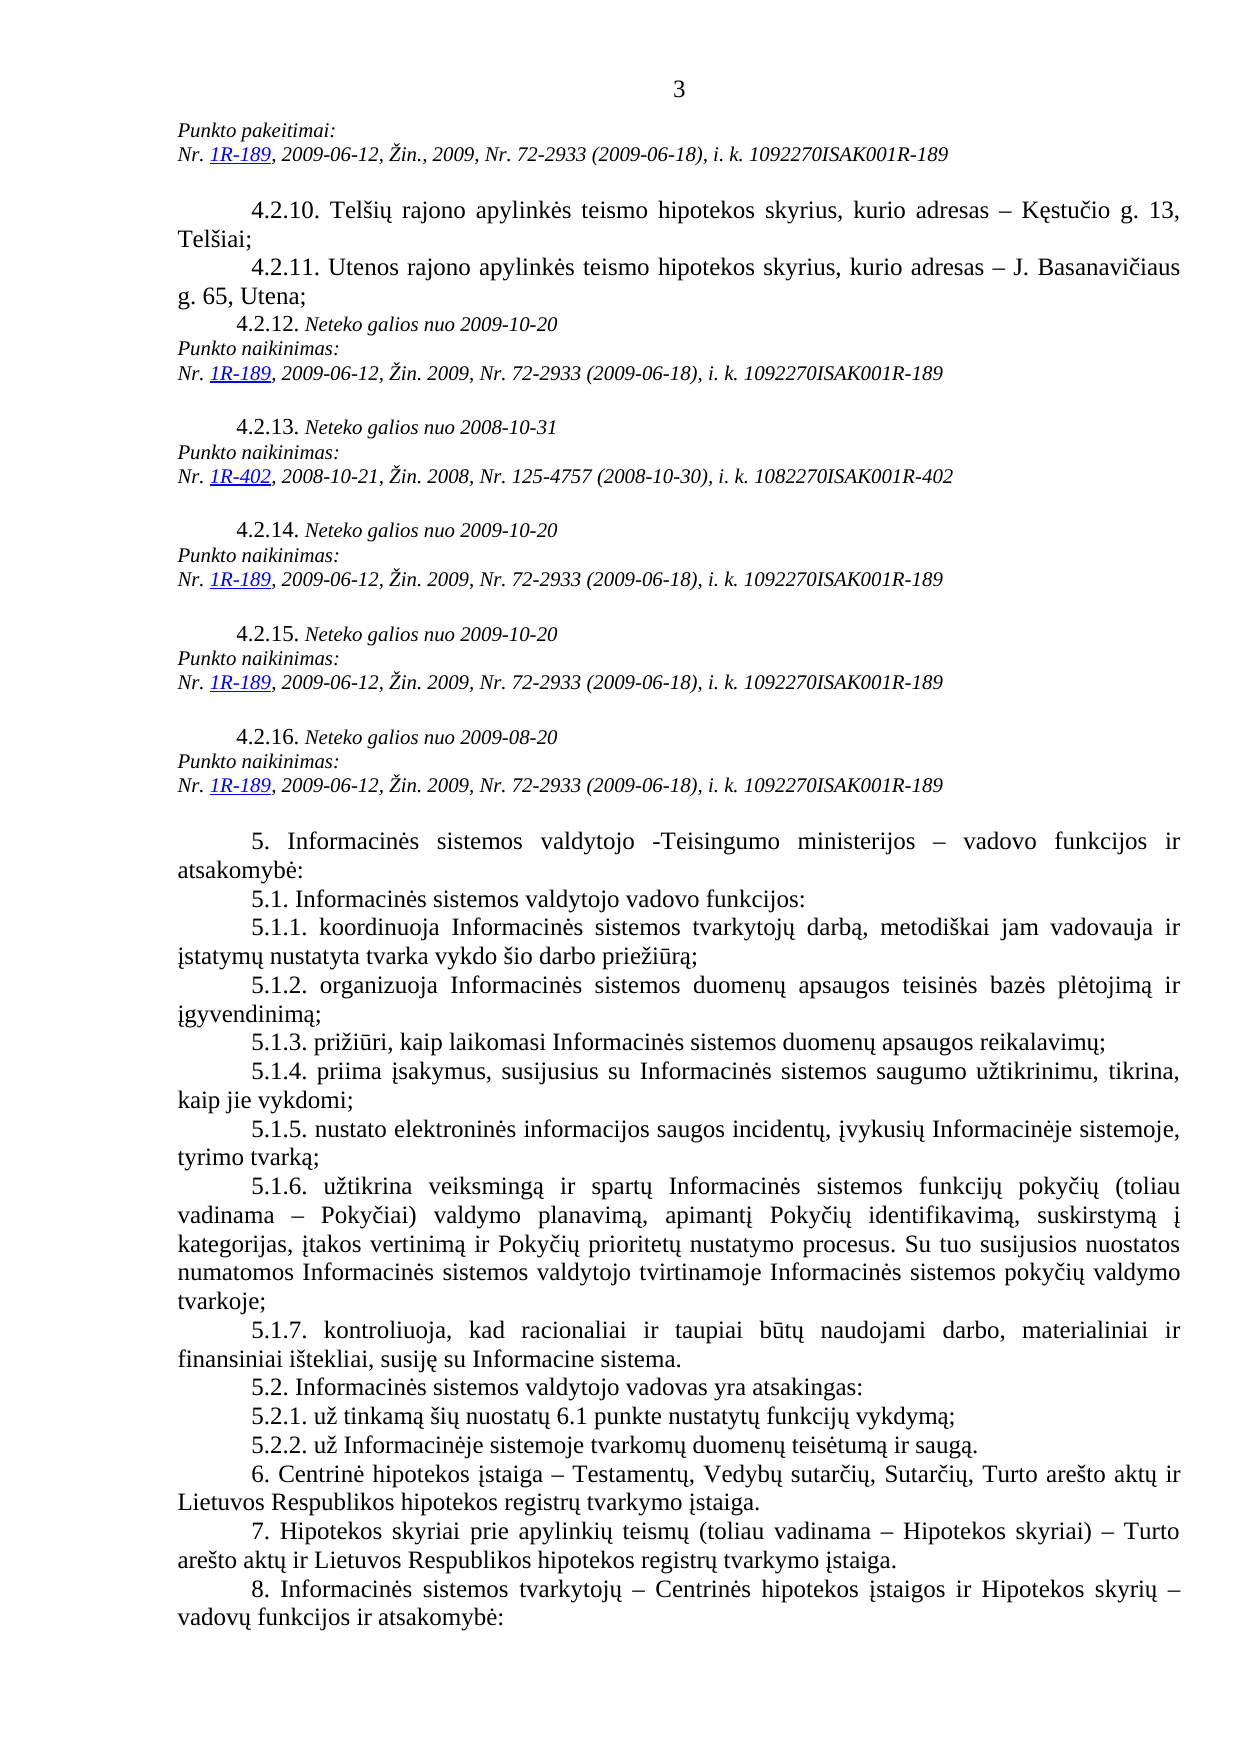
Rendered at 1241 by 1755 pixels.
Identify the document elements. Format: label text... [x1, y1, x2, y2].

text 5.2.2. už Informacinėje sistemoje tvarkomų duomenų teisėtumą ir saugą. [177, 1430, 1181, 1459]
text 4.2.15. Neteko galios nuo 2009-10-20 [177, 620, 1181, 646]
text Punkto naikinimas: [177, 646, 1181, 670]
text 8. Informacinės sistemos tvarkytojų – Centrinės hipotekos įstaigos ir Hipotekos skyrių – vadovų funkcijos ir atsakomybė: [177, 1574, 1181, 1631]
text 4.2.11. Utenos rajono apylinkės teismo hipotekos skyrius, kurio adresas – J. Basanavičiaus g. 65, Utena; [177, 252, 1181, 310]
text 5.2.1. už tinkamą šių nuostatų 6.1 punkte nustatytų funkcijų vykdymą; [177, 1401, 1181, 1430]
text 5.1.7. kontroliuoja, kad racionaliai ir taupiai būtų naudojami darbo, materialiniai ir finansiniai ištekliai, susiję su Informacine sistema. [177, 1315, 1181, 1372]
text Nr. 1R-189, 2009-06-12, Žin., 2009, Nr. 72-2933 (2009-06-18), i. k. 1092270ISAK001R-189 [177, 142, 1181, 166]
text 4.2.10. Telšių rajono apylinkės teismo hipotekos skyrius, kurio adresas – Kęstučio g. 13, Telšiai; [177, 195, 1181, 252]
text Punkto naikinimas: [177, 336, 1181, 360]
text Nr. 1R-189, 2009-06-12, Žin. 2009, Nr. 72-2933 (2009-06-18), i. k. 1092270ISAK001R-189 [177, 360, 1181, 384]
text Nr. 1R-402, 2008-10-21, Žin. 2008, Nr. 125-4757 (2008-10-30), i. k. 1082270ISAK001R-402 [177, 464, 1181, 488]
text 4.2.12. Neteko galios nuo 2009-10-20 [177, 310, 1181, 336]
text 5.1.3. prižiūri, kaip laikomasi Informacinės sistemos duomenų apsaugos reikalavimų; [177, 1027, 1181, 1056]
text 5.1.6. užtikrina veiksmingą ir spartų Informacinės sistemos funkcijų pokyčių (toliau vadinama – Pokyčiai) valdymo planavimą, apimantį Pokyčių identifikavimą, suskirstymą į kategorijas, įtakos vertinimą ir Pokyčių prioritetų nustatymo procesus. Su tuo susijusios nuostatos numatomos Informacinės sistemos valdytojo tvirtinamoje Informacinės sistemos pokyčių valdymo tvarkoje; [177, 1171, 1181, 1315]
text 6. Centrinė hipotekos įstaiga – Testamentų, Vedybų sutarčių, Sutarčių, Turto arešto aktų ir Lietuvos Respublikos hipotekos registrų tvarkymo įstaiga. [177, 1459, 1181, 1516]
text Nr. 1R-189, 2009-06-12, Žin. 2009, Nr. 72-2933 (2009-06-18), i. k. 1092270ISAK001R-189 [177, 773, 1181, 797]
text 4.2.13. Neteko galios nuo 2008-10-31 [177, 413, 1181, 439]
text 4.2.16. Neteko galios nuo 2009-08-20 [177, 723, 1181, 749]
text 7. Hipotekos skyriai prie apylinkių teismų (toliau vadinama – Hipotekos skyriai) – Turto arešto aktų ir Lietuvos Respublikos hipotekos registrų tvarkymo įstaiga. [177, 1516, 1181, 1574]
text 4.2.14. Neteko galios nuo 2009-10-20 [177, 516, 1181, 543]
text 5.2. Informacinės sistemos valdytojo vadovas yra atsakingas: [177, 1372, 1181, 1401]
text 5. Informacinės sistemos valdytojo -Teisingumo ministerijos – vadovo funkcijos ir atsakomybė: [177, 826, 1181, 884]
text 5.1.2. organizuoja Informacinės sistemos duomenų apsaugos teisinės bazės plėtojimą ir įgyvendinimą; [177, 970, 1181, 1027]
text Nr. 1R-189, 2009-06-12, Žin. 2009, Nr. 72-2933 (2009-06-18), i. k. 1092270ISAK001R-189 [177, 567, 1181, 591]
text 5.1.4. priima įsakymus, susijusius su Informacinės sistemos saugumo užtikrinimu, tikrina, kaip jie vykdomi; [177, 1056, 1181, 1114]
text Punkto pakeitimai: [177, 118, 1181, 142]
text Punkto naikinimas: [177, 439, 1181, 464]
text 5.1. Informacinės sistemos valdytojo vadovo funkcijos: [177, 884, 1181, 912]
text Punkto naikinimas: [177, 749, 1181, 773]
text 5.1.1. koordinuoja Informacinės sistemos tvarkytojų darbą, metodiškai jam vadovauja ir įstatymų nustatyta tvarka vykdo šio darbo priežiūrą; [177, 912, 1181, 970]
text Nr. 1R-189, 2009-06-12, Žin. 2009, Nr. 72-2933 (2009-06-18), i. k. 1092270ISAK001R-189 [177, 670, 1181, 694]
text 5.1.5. nustato elektroninės informacijos saugos incidentų, įvykusių Informacinėje sistemoje, tyrimo tvarką; [177, 1114, 1181, 1171]
text Punkto naikinimas: [177, 543, 1181, 567]
